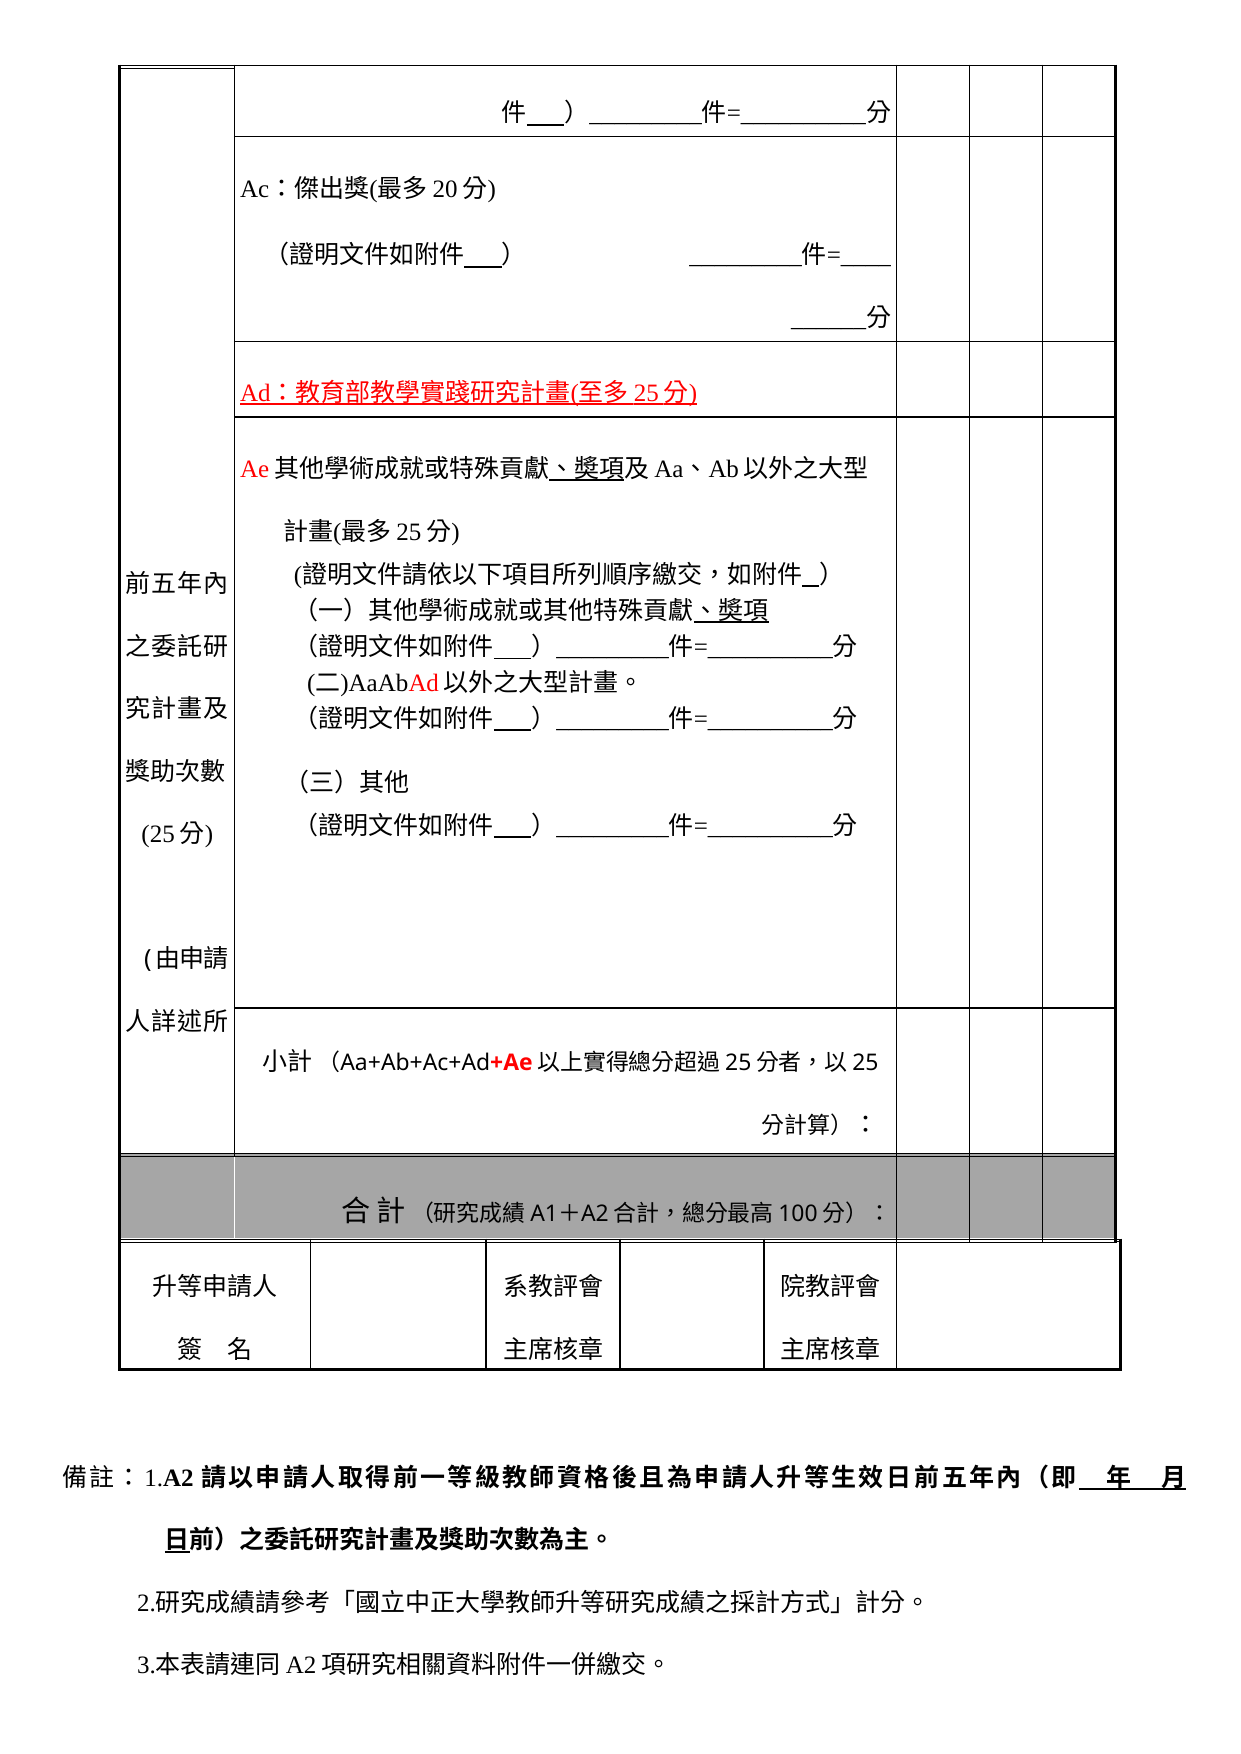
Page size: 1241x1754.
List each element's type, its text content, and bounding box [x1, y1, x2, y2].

text 備註：1.A2請以申請人取得前一等級教師資格後且為申請人升等生效日前五年內（即 年 月 日前）之委託研究計畫及獎助次數為主。 [62, 1434, 1187, 1559]
table_cell [621, 1243, 763, 1368]
table_cell [897, 1009, 969, 1152]
table_cell [897, 1242, 1119, 1368]
table_cell [1043, 418, 1114, 1007]
table_cell Ad：教育部教學實踐研究計畫(至多25分) [235, 342, 896, 416]
table_cell [970, 137, 1042, 341]
table_cell [311, 1243, 485, 1368]
table_cell [897, 66, 969, 136]
table_cell [1043, 137, 1114, 341]
table_cell [1043, 1009, 1114, 1152]
text 2.研究成績請參考「國立中正大學教師升等研究成績之採計方式」計分。 [137, 1559, 1187, 1621]
table_cell 院教評會 主席核章 [765, 1243, 896, 1368]
table_cell [970, 342, 1042, 416]
table_cell [1043, 342, 1114, 416]
table_cell 升等申請人 簽 名 [121, 1243, 310, 1368]
table_cell [1117, 1153, 1121, 1238]
table_cell 系教評會 主席核章 [487, 1243, 619, 1368]
table_cell [121, 1007, 234, 1152]
table_cell [970, 66, 1042, 136]
table_cell 小計 （Aa+Ab+Ac+Ad+Ae以上實得總分超過25分者，以25分計算）： [235, 1009, 896, 1152]
table_cell [970, 1009, 1042, 1152]
table_cell [897, 418, 969, 1007]
table_cell [1043, 66, 1114, 136]
table_cell Ae其他學術成就或特殊貢獻、奬項及Aa、Ab以外之大型計畫(最多25分) (證明文件請依以下項目所列順序繳交，如附件 ） （一）其他學術成就或其他特殊貢獻、奬項 （證明文件如附件 ）_________件=__________分 (二)AaAbAd以外之大型計畫。 （證明文件如附件 ）_________件=__________分 （三）其他 （證明文件如附件 ）_________件=__________分 [235, 418, 896, 1007]
table_cell Ac：傑出獎(最多20分) （證明文件如附件 ） _________件=__________分 [235, 137, 896, 341]
table_cell [1117, 65, 1121, 136]
table_cell [1117, 1007, 1121, 1152]
table_cell [970, 418, 1042, 1007]
table_cell A2 申請人取得前一等級教師資格後且為申請人升等生效日前五年內之委託研究計畫及獎助次數 (25分) (由申請人詳述所獲之研究計畫、傑出獎、優良事蹟，並檢附相關證明文件) [121, 69, 234, 1007]
table_cell [1043, 1157, 1114, 1238]
table_cell 合 計 （研究成績A1＋A2合計，總分最高100分）： [235, 1157, 896, 1238]
table_cell [897, 1157, 969, 1238]
table_cell [897, 342, 969, 416]
table_cell 件 ）_________件=__________分 [235, 66, 896, 136]
table_cell [121, 1157, 234, 1238]
table_cell [1117, 341, 1121, 416]
table_cell [897, 137, 969, 341]
table_cell [970, 1157, 1042, 1238]
table_cell [1117, 416, 1121, 1007]
table_cell [1117, 136, 1121, 341]
text 3.本表請連同A2項研究相關資料附件一併繳交。 [137, 1621, 1187, 1684]
